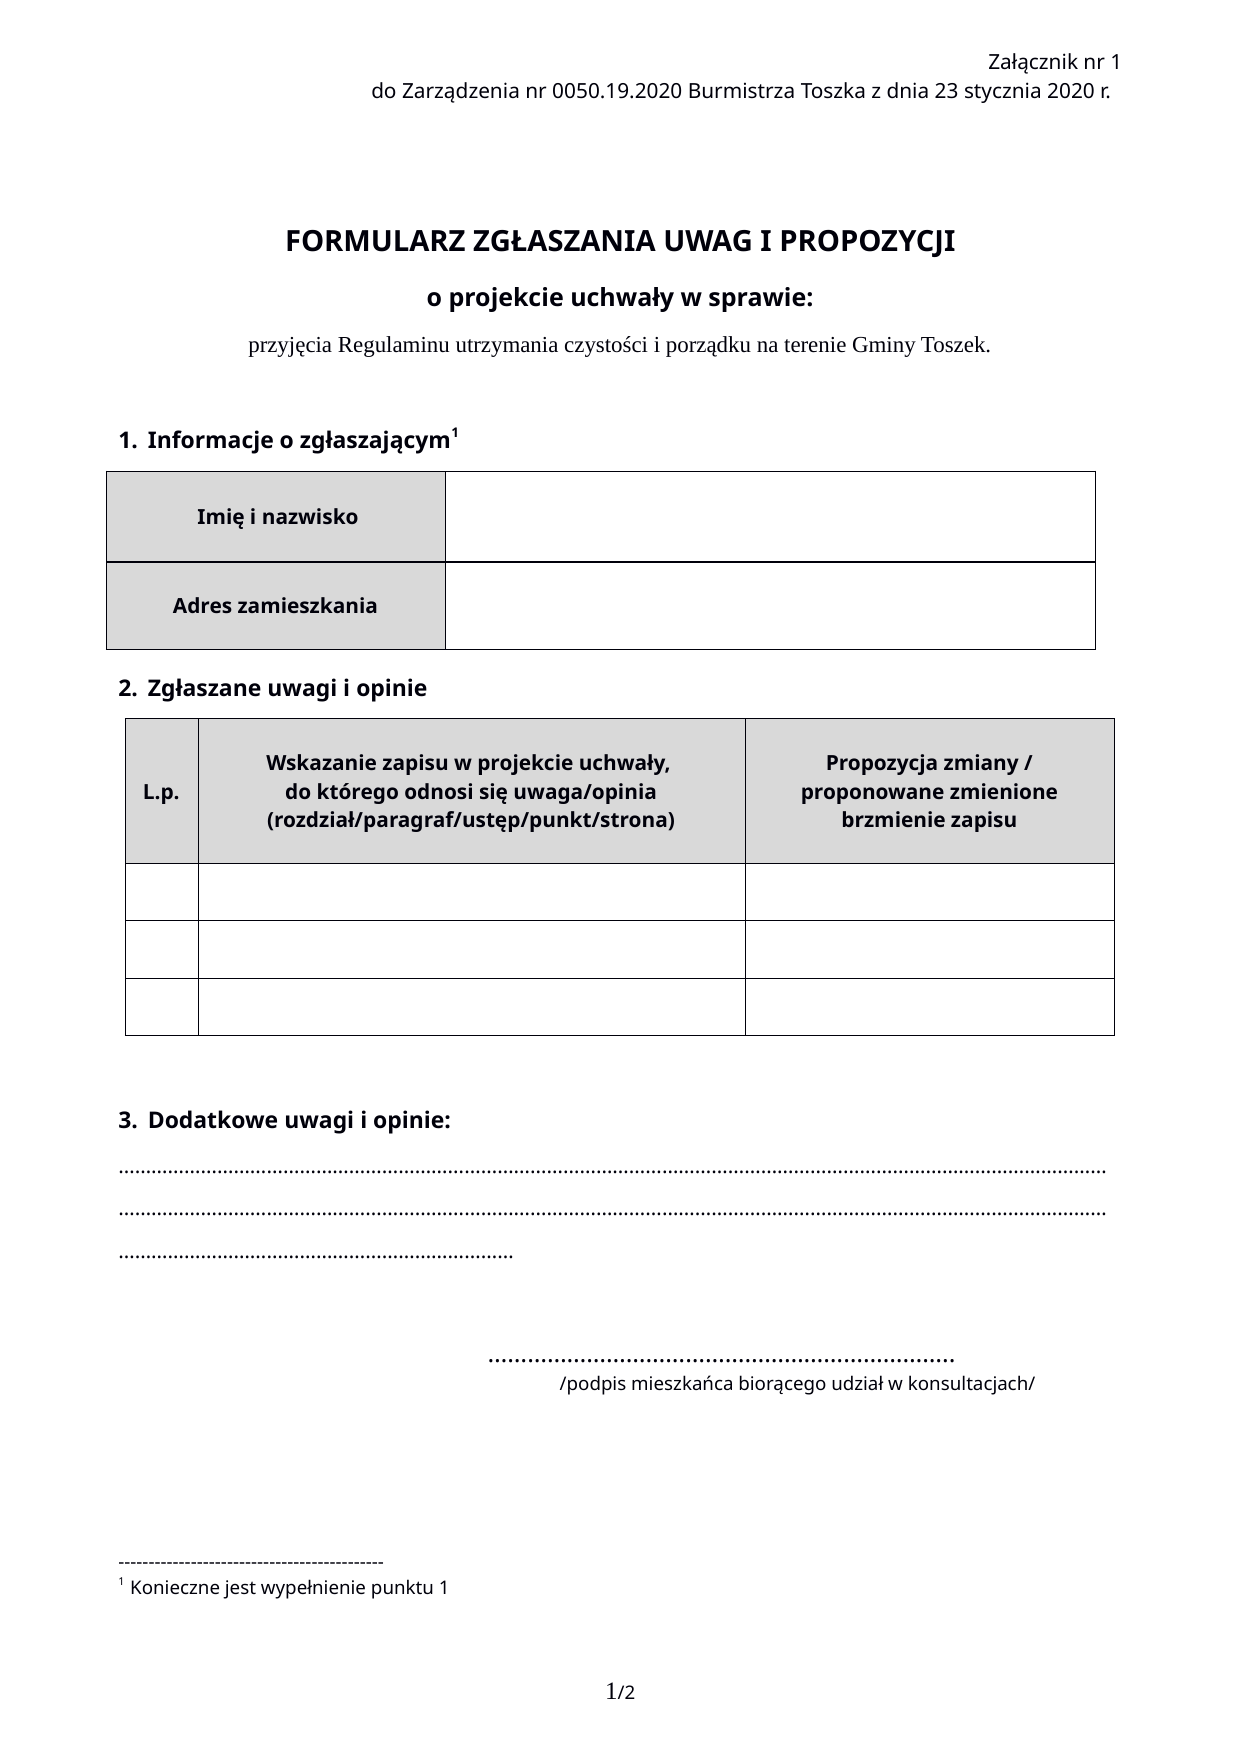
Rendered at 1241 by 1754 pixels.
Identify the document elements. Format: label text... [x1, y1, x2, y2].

table_cell [126, 979, 198, 1035]
list Dodatkowe uwagi i opinie: [118, 1104, 1122, 1135]
table_cell [126, 921, 198, 977]
table_cell [746, 921, 1114, 977]
text o projekcie uchwały w sprawie: [118, 280, 1122, 314]
text FORMULARZ ZGŁASZANIA UWAG I PROPOZYCJI [118, 220, 1122, 260]
text /podpis mieszkańca biorącego udział w konsultacjach/ [118, 1370, 1122, 1395]
table_header L.p. [126, 719, 198, 863]
list Zgłaszane uwagi i opinie [118, 671, 1122, 703]
list Informacje o zgłaszającym1 [118, 424, 1122, 455]
table_header Propozycja zmiany / proponowane zmienione brzmienie zapisu [746, 719, 1114, 863]
table_cell [746, 864, 1114, 920]
table_cell [746, 979, 1114, 1035]
table_cell [199, 864, 745, 920]
table_cell [199, 921, 745, 977]
table_cell [446, 563, 1095, 649]
text ……………………………………………………………………………………………………………………………………………………………………………………………………………………………………………………………………………………………………………………………………………………………………………………………… [118, 1151, 1122, 1264]
table_cell [199, 979, 745, 1035]
table_cell [126, 864, 198, 920]
text …………………………………………………………….. [487, 1336, 1122, 1370]
table_header [446, 472, 1095, 561]
text przyjęcia Regulaminu utrzymania czystości i porządku na terenie Gminy Toszek. [118, 331, 1122, 357]
table_cell Adres zamieszkania [107, 563, 445, 649]
list 1 Konieczne jest wypełnienie punktu 1 [118, 1574, 1122, 1599]
table_header Wskazanie zapisu w projekcie uchwały, do którego odnosi się uwaga/opinia (rozdział/paragraf/ustęp/punkt/strona) [199, 719, 745, 863]
list -------------------------------------------- [118, 1548, 1122, 1574]
table_header Imię i nazwisko [107, 472, 445, 561]
